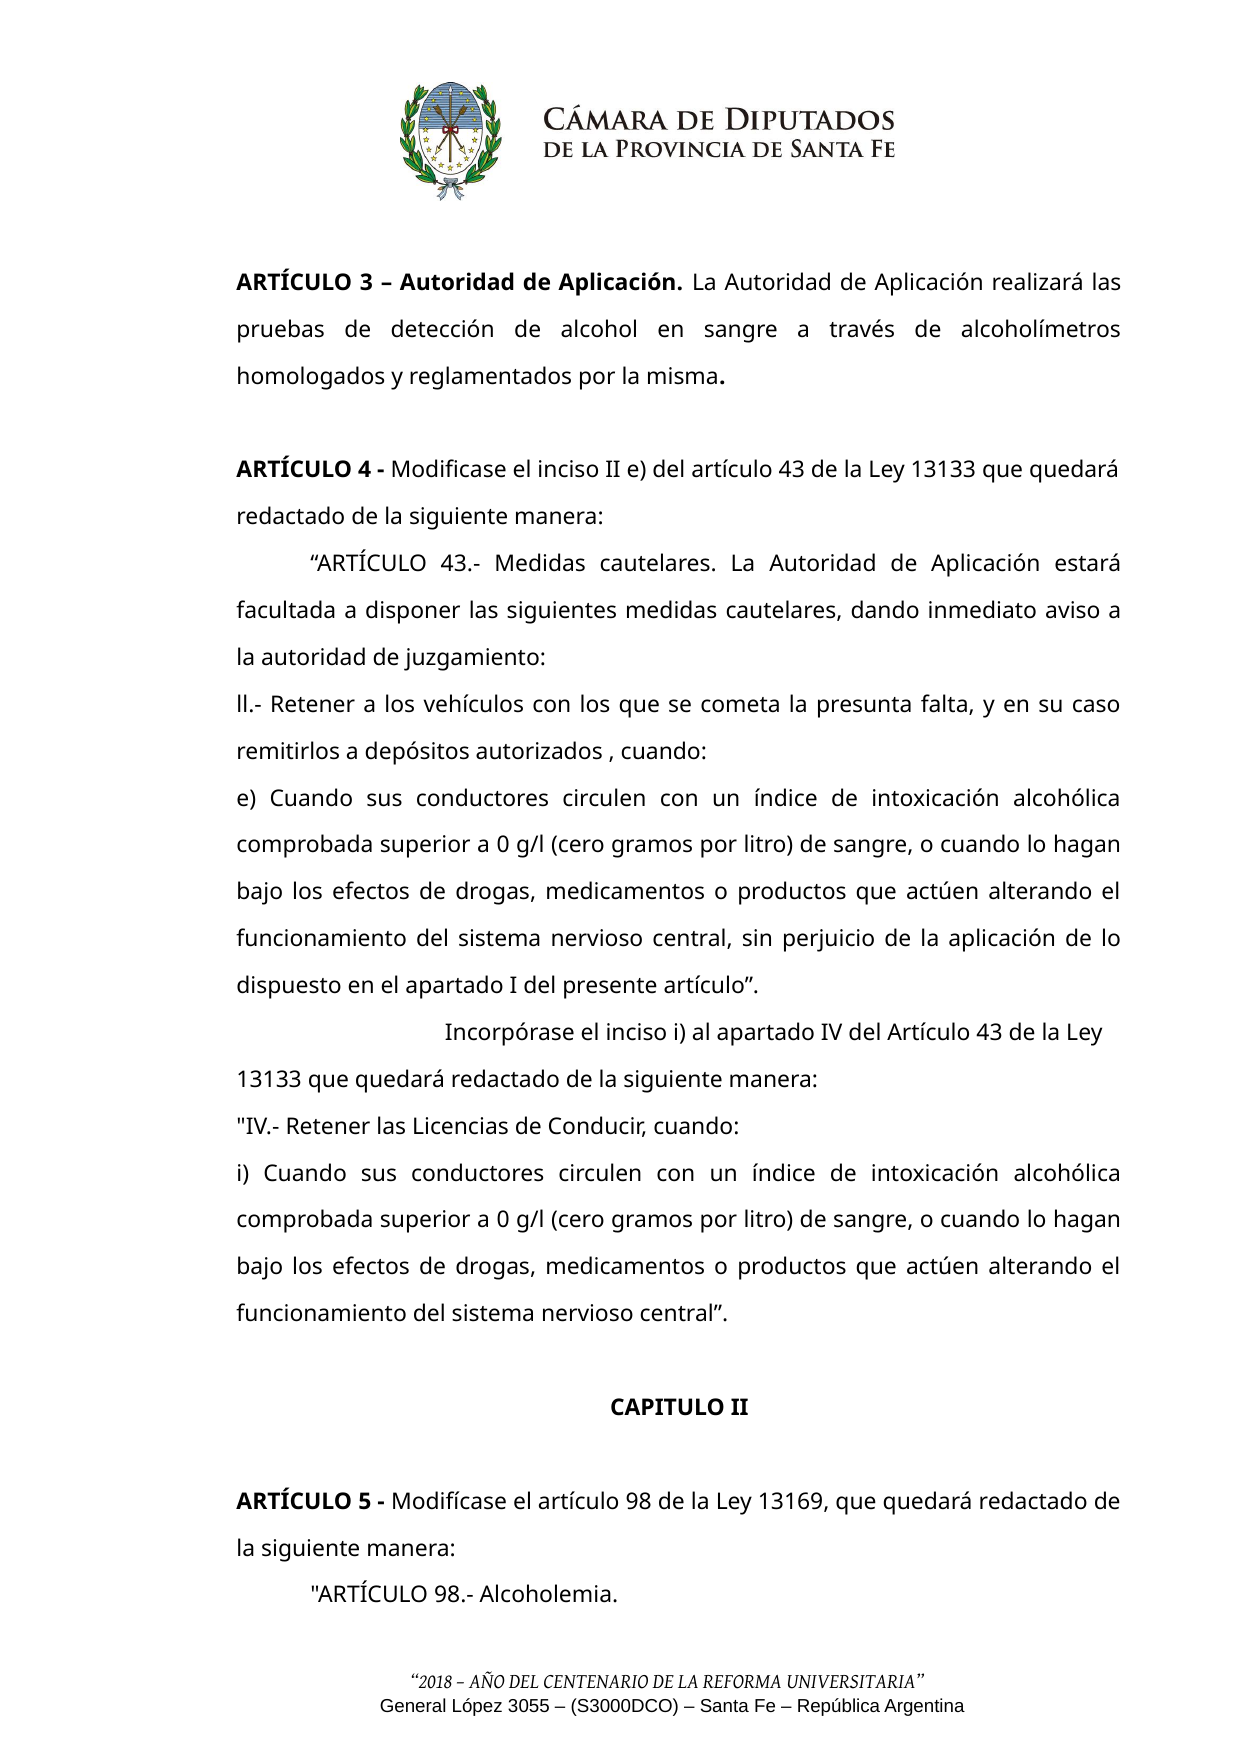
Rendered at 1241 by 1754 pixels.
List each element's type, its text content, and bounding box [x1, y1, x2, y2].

text ll.- Retener a los vehículos con los que se cometa la presunta falta, y en su caso remitirlos a depósitos autorizados , cuando: [236, 688, 1122, 766]
text ARTÍCULO 3 – Autoridad de Aplicación. La Autoridad de Aplicación realizará las pruebas de detección de alcohol en sangre a través de alcoholímetros homologados y reglamentados por la misma. [236, 266, 1122, 391]
text e) Cuando sus conductores circulen con un índice de intoxicación alcohólica comprobada superior a 0 g/l (cero gramos por litro) de sangre, o cuando lo hagan bajo los efectos de drogas, medicamentos o productos que actúen alterando el funcionamiento del sistema nervioso central, sin perjuicio de la aplicación de lo dispuesto en el apartado I del presente artículo”. [236, 781, 1122, 1000]
text “ARTÍCULO 43.- Medidas cautelares. La Autoridad de Aplicación estará facultada a disponer las siguientes medidas cautelares, dando inmediato aviso a la autoridad de juzgamiento: [236, 547, 1122, 672]
text ARTÍCULO 5 - Modifícase el artículo 98 de la Ley 13169, que quedará redactado de la siguiente manera: [236, 1484, 1122, 1563]
picture [400, 82, 895, 205]
text "IV.- Retener las Licencias de Conducir, cuando: [236, 1109, 1122, 1141]
text Incorpórase el inciso i) al apartado IV del Artículo 43 de la Ley 13133 que quedará redactado de la siguiente manera: [236, 1016, 1122, 1094]
text "ARTÍCULO 98.- Alcoholemia. [236, 1578, 1122, 1609]
text ARTÍCULO 4 - Modificase el inciso II e) del artículo 43 de la Ley 13133 que quedará redactado de la siguiente manera: [236, 453, 1122, 531]
text CAPITULO II [236, 1391, 1122, 1422]
text i) Cuando sus conductores circulen con un índice de intoxicación alcohólica comprobada superior a 0 g/l (cero gramos por litro) de sangre, o cuando lo hagan bajo los efectos de drogas, medicamentos o productos que actúen alterando el funcionamiento del sistema nervioso central”. [236, 1156, 1122, 1328]
